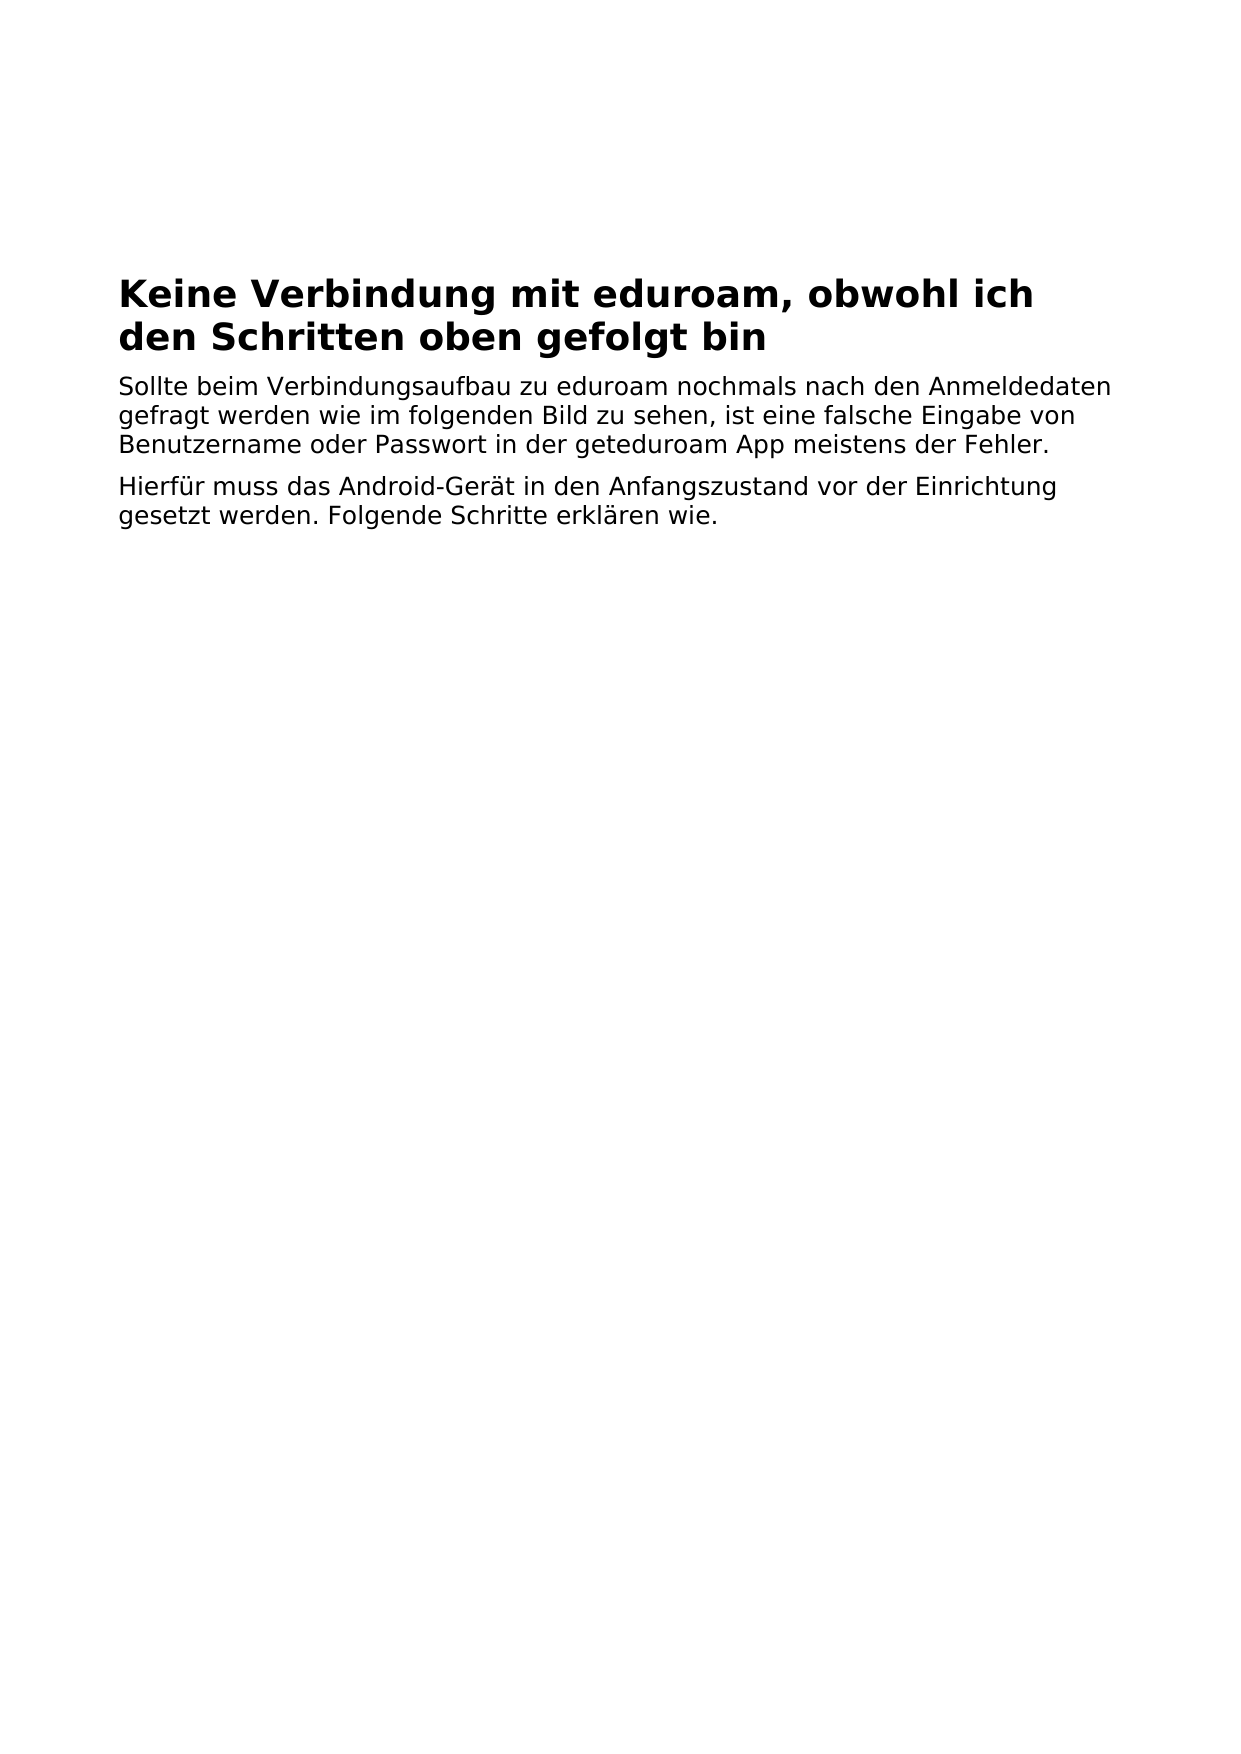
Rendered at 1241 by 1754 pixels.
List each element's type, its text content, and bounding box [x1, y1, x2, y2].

text Hierfür muss das Android-Gerät in den Anfangszustand vor der Einrichtung gesetzt werden. Folgende Schritte erklären wie. [118, 472, 1122, 530]
text Sollte beim Verbindungsaufbau zu eduroam nochmals nach den Anmeldedaten gefragt werden wie im folgenden Bild zu sehen, ist eine falsche Eingabe von Benutzername oder Passwort in der geteduroam App meistens der Fehler. [118, 372, 1122, 459]
subtitle Keine Verbindung mit eduroam, obwohl ich den Schritten oben gefolgt bin [118, 272, 1122, 359]
